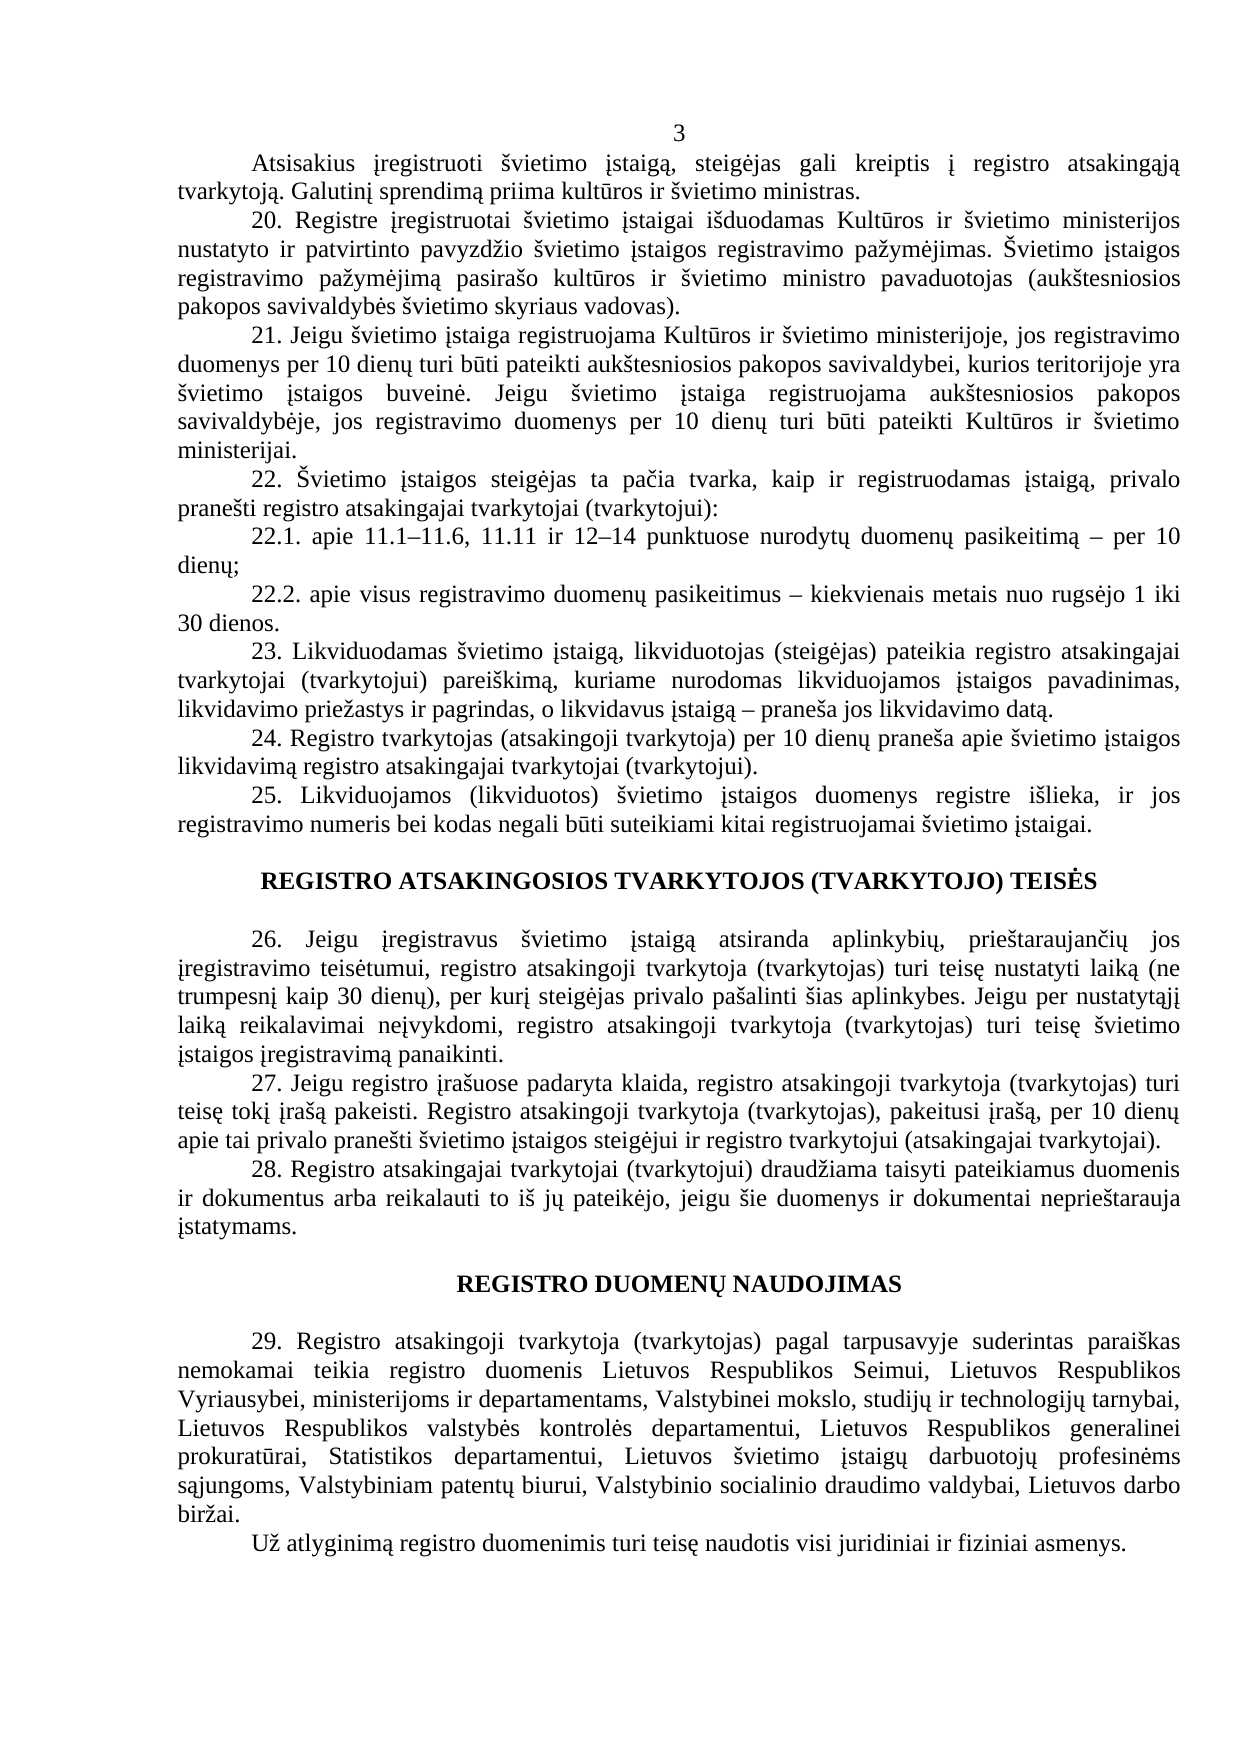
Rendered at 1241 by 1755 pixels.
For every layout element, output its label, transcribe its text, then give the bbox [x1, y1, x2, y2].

text Atsisakius įregistruoti švietimo įstaigą, steigėjas gali kreiptis į registro atsakingąją tvarkytoją. Galutinį sprendimą priima kultūros ir švietimo ministras. [177, 148, 1181, 205]
text 23. Likviduodamas švietimo įstaigą, likviduotojas (steigėjas) pateikia registro atsakingajai tvarkytojai (tvarkytojui) pareiškimą, kuriame nurodomas likviduojamos įstaigos pavadinimas, likvidavimo priežastys ir pagrindas, o likvidavus įstaigą – praneša jos likvidavimo datą. [177, 636, 1181, 723]
text 22.1. apie 11.1–11.6, 11.11 ir 12–14 punktuose nurodytų duomenų pasikeitimą – per 10 dienų; [177, 521, 1181, 579]
text 20. Registre įregistruotai švietimo įstaigai išduodamas Kultūros ir švietimo ministerijos nustatyto ir patvirtinto pavyzdžio švietimo įstaigos registravimo pažymėjimas. Švietimo įstaigos registravimo pažymėjimą pasirašo kultūros ir švietimo ministro pavaduotojas (aukštesniosios pakopos savivaldybės švietimo skyriaus vadovas). [177, 205, 1181, 320]
text 27. Jeigu registro įrašuose padaryta klaida, registro atsakingoji tvarkytoja (tvarkytojas) turi teisę tokį įrašą pakeisti. Registro atsakingoji tvarkytoja (tvarkytojas), pakeitusi įrašą, per 10 dienų apie tai privalo pranešti švietimo įstaigos steigėjui ir registro tvarkytojui (atsakingajai tvarkytojai). [177, 1068, 1181, 1154]
text 26. Jeigu įregistravus švietimo įstaigą atsiranda aplinkybių, prieštaraujančių jos įregistravimo teisėtumui, registro atsakingoji tvarkytoja (tvarkytojas) turi teisę nustatyti laiką (ne trumpesnį kaip 30 dienų), per kurį steigėjas privalo pašalinti šias aplinkybes. Jeigu per nustatytąjį laiką reikalavimai neįvykdomi, registro atsakingoji tvarkytoja (tvarkytojas) turi teisę švietimo įstaigos įregistravimą panaikinti. [177, 924, 1181, 1068]
text Registro atsakingosios tvarkytojos (tvarkytojo) teisės [177, 866, 1181, 895]
text 22.2. apie visus registravimo duomenų pasikeitimus – kiekvienais metais nuo rugsėjo 1 iki 30 dienos. [177, 579, 1181, 636]
text 21. Jeigu švietimo įstaiga registruojama Kultūros ir švietimo ministerijoje, jos registravimo duomenys per 10 dienų turi būti pateikti aukštesniosios pakopos savivaldybei, kurios teritorijoje yra švietimo įstaigos buveinė. Jeigu švietimo įstaiga registruojama aukštesniosios pakopos savivaldybėje, jos registravimo duomenys per 10 dienų turi būti pateikti Kultūros ir švietimo ministerijai. [177, 320, 1181, 464]
text 25. Likviduojamos (likviduotos) švietimo įstaigos duomenys registre išlieka, ir jos registravimo numeris bei kodas negali būti suteikiami kitai registruojamai švietimo įstaigai. [177, 780, 1181, 838]
text Registro duomenų naudojimas [177, 1269, 1181, 1298]
text 22. Švietimo įstaigos steigėjas ta pačia tvarka, kaip ir registruodamas įstaigą, privalo pranešti registro atsakingajai tvarkytojai (tvarkytojui): [177, 464, 1181, 521]
text 28. Registro atsakingajai tvarkytojai (tvarkytojui) draudžiama taisyti pateikiamus duomenis ir dokumentus arba reikalauti to iš jų pateikėjo, jeigu šie duomenys ir dokumentai neprieštarauja įstatymams. [177, 1154, 1181, 1240]
text 24. Registro tvarkytojas (atsakingoji tvarkytoja) per 10 dienų praneša apie švietimo įstaigos likvidavimą registro atsakingajai tvarkytojai (tvarkytojui). [177, 723, 1181, 780]
text Už atlyginimą registro duomenimis turi teisę naudotis visi juridiniai ir fiziniai asmenys. [177, 1528, 1181, 1556]
text 29. Registro atsakingoji tvarkytoja (tvarkytojas) pagal tarpusavyje suderintas paraiškas nemokamai teikia registro duomenis Lietuvos Respublikos Seimui, Lietuvos Respublikos Vyriausybei, ministerijoms ir departamentams, Valstybinei mokslo, studijų ir technologijų tarnybai, Lietuvos Respublikos valstybės kontrolės departamentui, Lietuvos Respublikos generalinei prokuratūrai, Statistikos departamentui, Lietuvos švietimo įstaigų darbuotojų profesinėms sąjungoms, Valstybiniam patentų biurui, Valstybinio socialinio draudimo valdybai, Lietuvos darbo biržai. [177, 1326, 1181, 1528]
